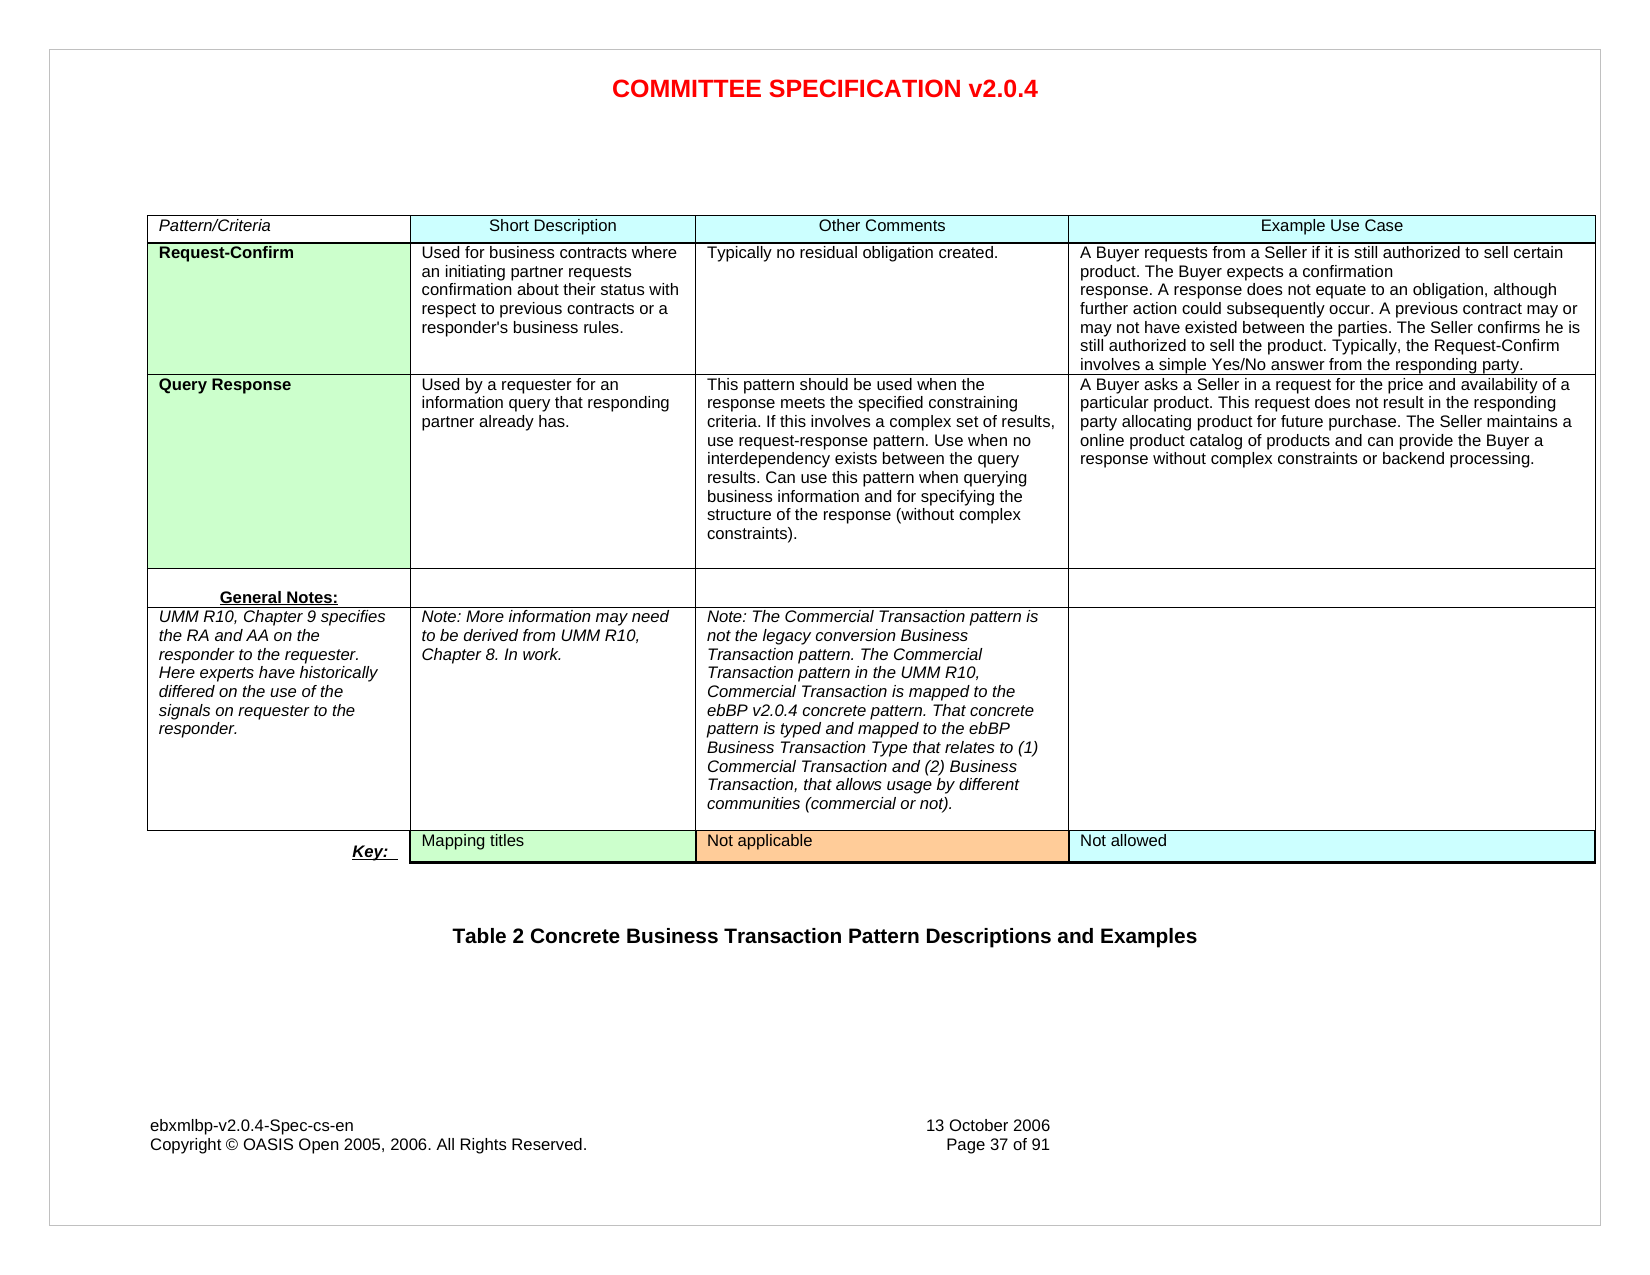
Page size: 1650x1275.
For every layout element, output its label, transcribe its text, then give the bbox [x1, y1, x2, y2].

title Table 2 Concrete Business Transaction Pattern Descriptions and Examples [150, 924, 1500, 947]
table_cell A Buyer asks a Seller in a request for the price and availability of a particular product. This request does not result in the responding party allocating product for future purchase. The Seller maintains a online product catalog of products and can provide the Buyer a response without complex constraints or backend processing. [1069, 375, 1595, 568]
table_cell Key: [148, 831, 409, 861]
table_cell Request-Confirm [148, 244, 410, 374]
table_cell [411, 569, 695, 607]
table_header Pattern/Criteria [148, 216, 410, 242]
table_cell Typically no residual obligation created. [696, 244, 1068, 374]
table_cell Not allowed [1070, 831, 1594, 861]
table_cell Note: The Commercial Transaction pattern is not the legacy conversion Business Transaction pattern. The Commercial Transaction pattern in the UMM R10, Commercial Transaction is mapped to the ebBP v2.0.4 concrete pattern. That concrete pattern is typed and mapped to the ebBP Business Transaction Type that relates to (1) Commercial Transaction and (2) Business Transaction, that allows usage by different communities (commercial or not). [696, 608, 1068, 830]
table_cell This pattern should be used when the response meets the specified constraining criteria. If this involves a complex set of results, use request-response pattern. Use when no interdependency exists between the query results. Can use this pattern when querying business information and for specifying the structure of the response (without complex constraints). [696, 375, 1068, 568]
table_header Example Use Case [1069, 216, 1595, 242]
table_cell Used for business contracts where an initiating partner requests confirmation about their status with respect to previous contracts or a responder's business rules. [411, 244, 695, 374]
table_cell General Notes: [148, 569, 410, 607]
table_cell [1069, 569, 1595, 607]
table_cell Mapping titles [411, 831, 695, 861]
table_cell Used by a requester for an information query that responding partner already has. [411, 375, 695, 568]
table_header Other Comments [696, 216, 1068, 242]
table_cell Note: More information may need to be derived from UMM R10, Chapter 8. In work. [411, 608, 695, 830]
table_cell [1069, 608, 1595, 830]
table_cell UMM R10, Chapter 9 specifies the RA and AA on the responder to the requester. Here experts have historically differed on the use of the signals on requester to the responder. [148, 608, 410, 830]
table_header Short Description [411, 216, 695, 242]
table_cell Not applicable [697, 831, 1068, 861]
table_cell Query Response [148, 375, 410, 568]
table_cell [696, 569, 1068, 607]
table_cell A Buyer requests from a Seller if it is still authorized to sell certain product. The Buyer expects a confirmation response. A response does not equate to an obligation, although further action could subsequently occur. A previous contract may or may not have existed between the parties. The Seller confirms he is still authorized to sell the product. Typically, the Request-Confirm involves a simple Yes/No answer from the responding party. [1069, 244, 1595, 374]
